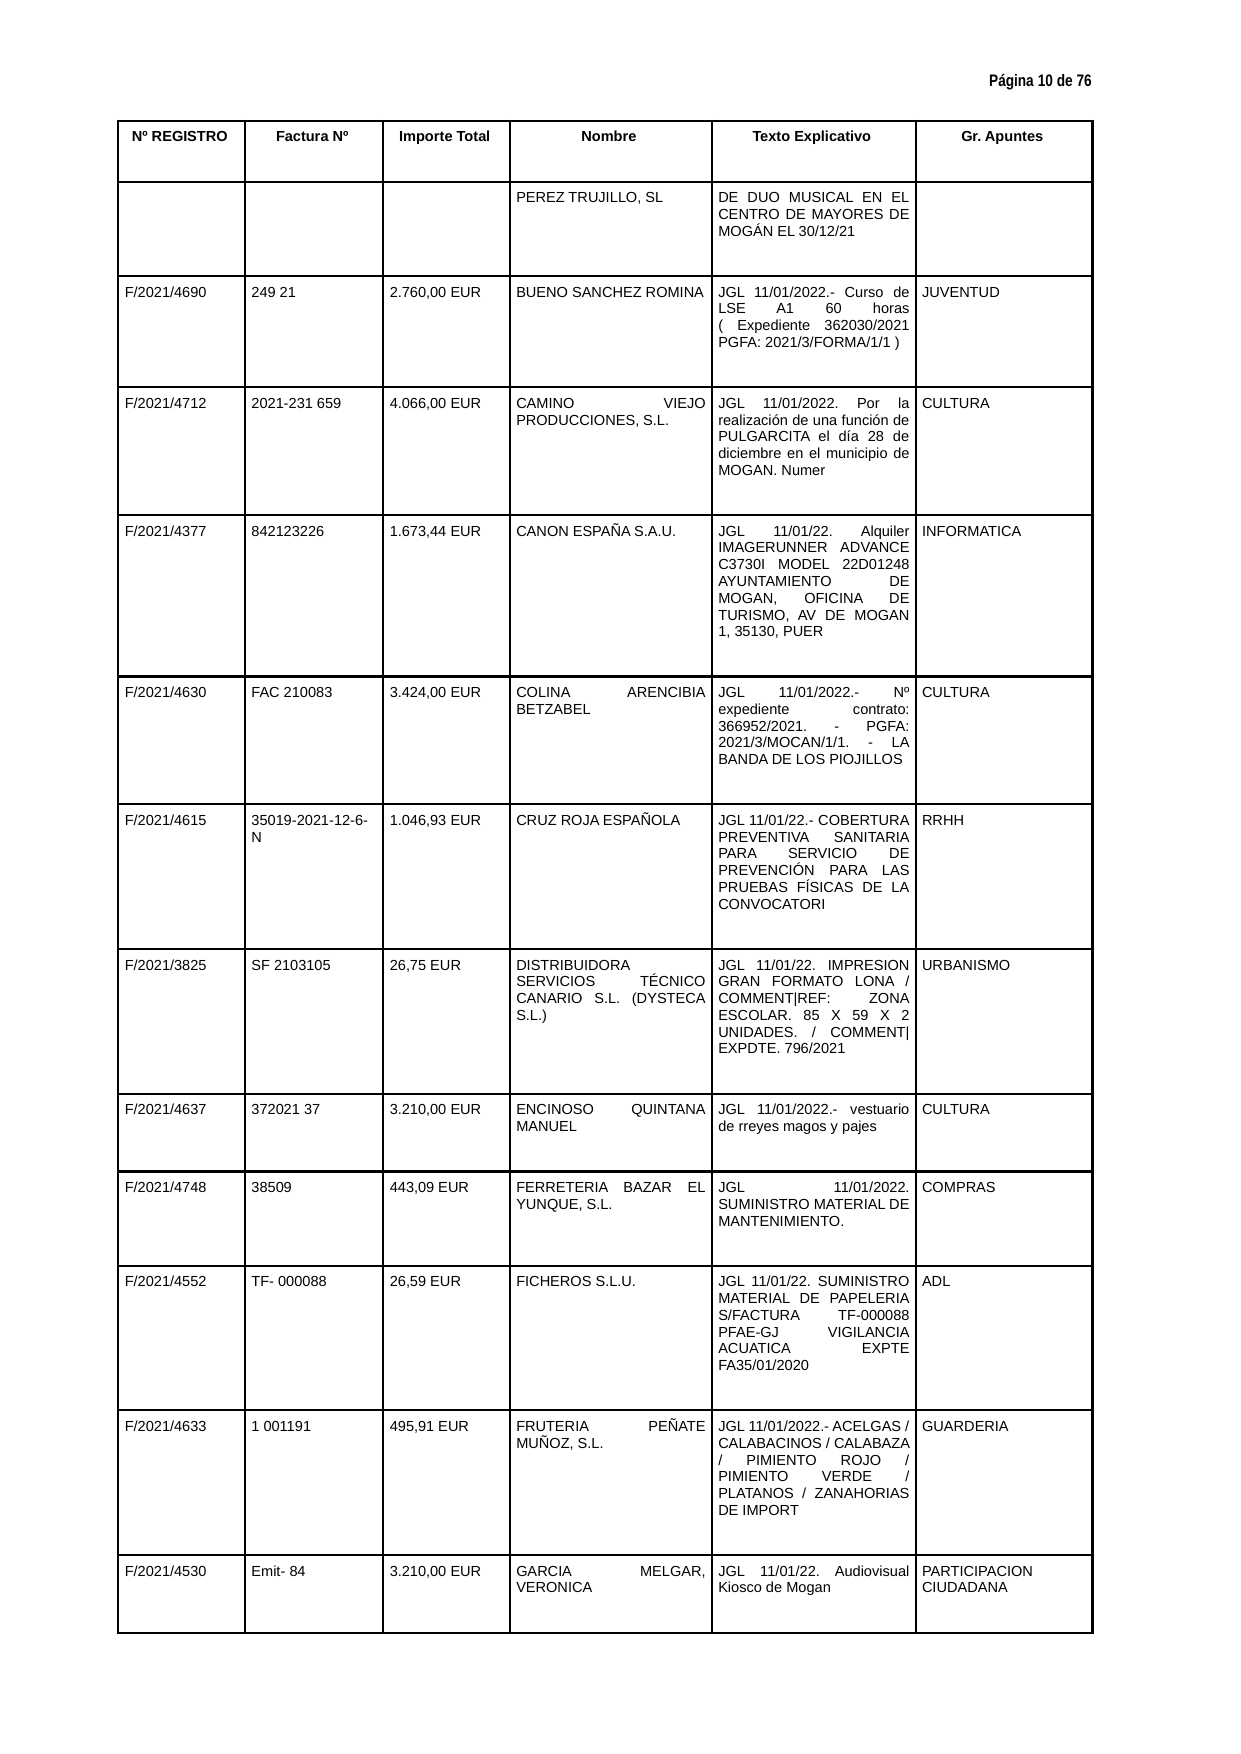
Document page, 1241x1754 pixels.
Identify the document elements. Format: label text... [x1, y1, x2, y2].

table_cell 3.210,00 EUR [384, 1556, 509, 1632]
table_cell URBANISMO [917, 950, 1091, 1093]
table_cell F/2021/4530 [119, 1556, 244, 1632]
table_cell F/2021/4630 [119, 678, 244, 803]
table_header Factura Nº [246, 122, 382, 181]
table_cell JUVENTUD [917, 277, 1091, 386]
table_cell CRUZ ROJA ESPAÑOLA [511, 805, 711, 948]
table_cell PEREZ TRUJILLO, SL [511, 183, 711, 275]
table_cell ENCINOSO QUINTANA MANUEL [511, 1095, 711, 1170]
table_cell 842123226 [246, 516, 382, 675]
table_cell F/2021/4637 [119, 1095, 244, 1170]
table_cell JGL 11/01/22. IMPRESION GRAN FORMATO LONA / COMMENT|REF: ZONA ESCOLAR. 85 X 59 X 2 UNIDADES. / COMMENT|EXPDTE. 796/2021 [713, 950, 915, 1093]
table_cell [246, 183, 382, 275]
table_cell F/2021/4748 [119, 1173, 244, 1265]
table_cell 1.673,44 EUR [384, 516, 509, 675]
table_cell 2021-231 659 [246, 388, 382, 514]
table_cell JGL 11/01/22. Audiovisual Kiosco de Mogan [713, 1556, 915, 1632]
table_cell [384, 183, 509, 275]
table_cell 1.046,93 EUR [384, 805, 509, 948]
table_cell F/2021/4712 [119, 388, 244, 514]
table_cell COMPRAS [917, 1173, 1091, 1265]
table_cell CAMINO VIEJO PRODUCCIONES, S.L. [511, 388, 711, 514]
table_cell DE DUO MUSICAL EN EL CENTRO DE MAYORES DE MOGÁN EL 30/12/21 [713, 183, 915, 275]
table_cell 249 21 [246, 277, 382, 386]
table_cell F/2021/4552 [119, 1267, 244, 1409]
table_cell FRUTERIA PEÑATE MUÑOZ, S.L. [511, 1411, 711, 1554]
table_cell CANON ESPAÑA S.A.U. [511, 516, 711, 675]
table_cell JGL 11/01/22.- COBERTURA PREVENTIVA SANITARIA PARA SERVICIO DE PREVENCIÓN PARA LAS PRUEBAS FÍSICAS DE LA CONVOCATORI [713, 805, 915, 948]
table_cell 2.760,00 EUR [384, 277, 509, 386]
table_cell GARCIA MELGAR, VERONICA [511, 1556, 711, 1632]
table_cell BUENO SANCHEZ ROMINA [511, 277, 711, 386]
table_cell FICHEROS S.L.U. [511, 1267, 711, 1409]
table_cell 495,91 EUR [384, 1411, 509, 1554]
table_cell 26,75 EUR [384, 950, 509, 1093]
table_cell JGL 11/01/2022. Por la realización de una función de PULGARCITA el día 28 de diciembre en el municipio de MOGAN. Numer [713, 388, 915, 514]
table_cell 3.424,00 EUR [384, 678, 509, 803]
table_cell F/2021/4615 [119, 805, 244, 948]
table_cell [917, 183, 1091, 275]
table_cell 38509 [246, 1173, 382, 1265]
table_cell PARTICIPACION CIUDADANA [917, 1556, 1091, 1632]
table_cell [119, 183, 244, 275]
table_cell CULTURA [917, 678, 1091, 803]
table_cell FAC 210083 [246, 678, 382, 803]
table_cell 4.066,00 EUR [384, 388, 509, 514]
table_cell 443,09 EUR [384, 1173, 509, 1265]
table_header Gr. Apuntes [917, 122, 1091, 181]
table_header Texto Explicativo [713, 122, 915, 181]
table_cell JGL 11/01/2022.- vestuario de rreyes magos y pajes [713, 1095, 915, 1170]
table_cell Emit- 84 [246, 1556, 382, 1632]
table_cell RRHH [917, 805, 1091, 948]
table_cell SF 2103105 [246, 950, 382, 1093]
table_cell F/2021/4633 [119, 1411, 244, 1554]
table_cell DISTRIBUIDORA SERVICIOS TÉCNICO CANARIO S.L. (DYSTECA S.L.) [511, 950, 711, 1093]
table_header Importe Total [384, 122, 509, 181]
table_cell CULTURA [917, 388, 1091, 514]
table_cell CULTURA [917, 1095, 1091, 1170]
table_cell 26,59 EUR [384, 1267, 509, 1409]
table_cell JGL 11/01/2022.- Nº expediente contrato: 366952/2021. - PGFA: 2021/3/MOCAN/1/1. - LA BANDA DE LOS PIOJILLOS [713, 678, 915, 803]
table_cell INFORMATICA [917, 516, 1091, 675]
table_cell JGL 11/01/22. SUMINISTRO MATERIAL DE PAPELERIA S/FACTURA TF-000088 PFAE-GJ VIGILANCIA ACUATICA EXPTE FA35/01/2020 [713, 1267, 915, 1409]
table_cell COLINA ARENCIBIA BETZABEL [511, 678, 711, 803]
table_cell GUARDERIA [917, 1411, 1091, 1554]
table_cell TF- 000088 [246, 1267, 382, 1409]
table_cell JGL 11/01/2022.- ACELGAS / CALABACINOS / CALABAZA / PIMIENTO ROJO / PIMIENTO VERDE / PLATANOS / ZANAHORIAS DE IMPORT [713, 1411, 915, 1554]
table_cell F/2021/4377 [119, 516, 244, 675]
table_cell 372021 37 [246, 1095, 382, 1170]
table_cell F/2021/3825 [119, 950, 244, 1093]
table_cell 35019-2021-12-6-N [246, 805, 382, 948]
table_cell FERRETERIA BAZAR EL YUNQUE, S.L. [511, 1173, 711, 1265]
table_cell 3.210,00 EUR [384, 1095, 509, 1170]
table_cell ADL [917, 1267, 1091, 1409]
table_header Nº REGISTRO [119, 122, 244, 181]
table_cell 1 001191 [246, 1411, 382, 1554]
table_cell JGL 11/01/22. Alquiler IMAGERUNNER ADVANCE C3730I MODEL 22D01248 AYUNTAMIENTO DE MOGAN, OFICINA DE TURISMO, AV DE MOGAN 1, 35130, PUER [713, 516, 915, 675]
table_header Nombre [511, 122, 711, 181]
table_cell JGL 11/01/2022.- Curso de LSE A1 60 horas ( Expediente 362030/2021 PGFA: 2021/3/FORMA/1/1 ) [713, 277, 915, 386]
table_cell F/2021/4690 [119, 277, 244, 386]
table_cell JGL 11/01/2022. SUMINISTRO MATERIAL DE MANTENIMIENTO. [713, 1173, 915, 1265]
